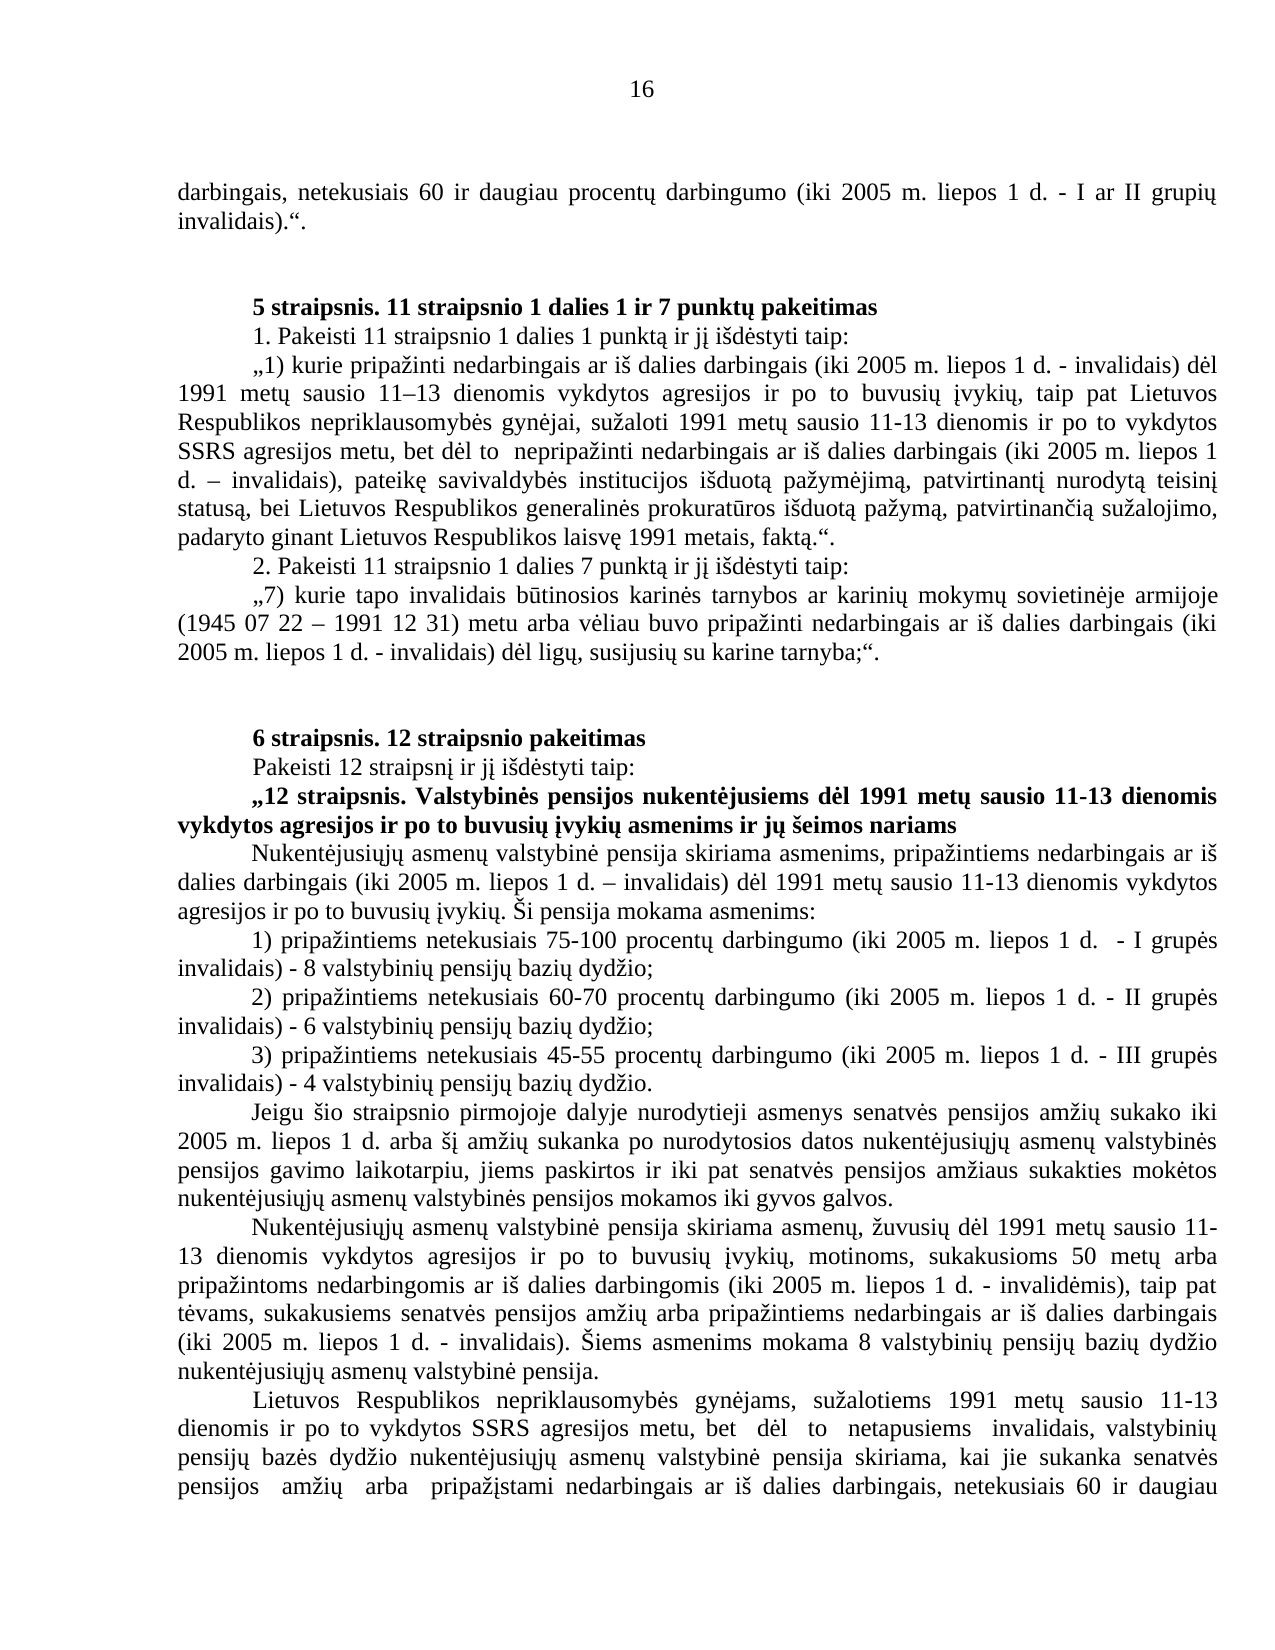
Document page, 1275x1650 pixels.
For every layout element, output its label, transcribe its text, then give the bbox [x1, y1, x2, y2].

text Nukentėjusiųjų asmenų valstybinė pensija skiriama asmenims, pripažintiems nedarbingais ar iš dalies darbingais (iki 2005 m. liepos 1 d. – invalidais) dėl 1991 metų sausio 11-13 dienomis vykdytos agresijos ir po to buvusių įvykių. Ši pensija mokama asmenims: [177, 838, 1219, 925]
text 3) pripažintiems netekusiais 45-55 procentų darbingumo (iki 2005 m. liepos 1 d. - III grupės invalidais) - 4 valstybinių pensijų bazių dydžio. [177, 1040, 1219, 1097]
text 5 straipsnis. 11 straipsnio 1 dalies 1 ir 7 punktų pakeitimas [177, 292, 1219, 321]
text darbingais, netekusiais 60 ir daugiau procentų darbingumo (iki 2005 m. liepos 1 d. - I ar II grupių invalidais).“. [177, 177, 1219, 235]
text Nukentėjusiųjų asmenų valstybinė pensija skiriama asmenų, žuvusių dėl 1991 metų sausio 11-13 dienomis vykdytos agresijos ir po to buvusių įvykių, motinoms, sukakusioms 50 metų arba pripažintoms nedarbingomis ar iš dalies darbingomis (iki 2005 m. liepos 1 d. - invalidėmis), taip pat tėvams, sukakusiems senatvės pensijos amžių arba pripažintiems nedarbingais ar iš dalies darbingais (iki 2005 m. liepos 1 d. - invalidais). Šiems asmenims mokama 8 valstybinių pensijų bazių dydžio nukentėjusiųjų asmenų valstybinė pensija. [177, 1212, 1219, 1385]
text Lietuvos Respublikos nepriklausomybės gynėjams, sužalotiems 1991 metų sausio 11-13 dienomis ir po to vykdytos SSRS agresijos metu, bet dėl to netapusiems invalidais, valstybinių pensijų bazės dydžio nukentėjusiųjų asmenų valstybinė pensija skiriama, kai jie sukanka senatvės pensijos amžių arba pripažįstami nedarbingais ar iš dalies darbingais, netekusiais 60 ir daugiau [177, 1385, 1219, 1500]
text 1. Pakeisti 11 straipsnio 1 dalies 1 punktą ir jį išdėstyti taip: [177, 321, 1219, 350]
text 6 straipsnis. 12 straipsnio pakeitimas [177, 723, 1106, 752]
text Jeigu šio straipsnio pirmojoje dalyje nurodytieji asmenys senatvės pensijos amžių sukako iki 2005 m. liepos 1 d. arba šį amžių sukanka po nurodytosios datos nukentėjusiųjų asmenų valstybinės pensijos gavimo laikotarpiu, jiems paskirtos ir iki pat senatvės pensijos amžiaus sukakties mokėtos nukentėjusiųjų asmenų valstybinės pensijos mokamos iki gyvos galvos. [177, 1097, 1219, 1212]
text 2. Pakeisti 11 straipsnio 1 dalies 7 punktą ir jį išdėstyti taip: [177, 551, 1219, 580]
text „12 straipsnis. Valstybinės pensijos nukentėjusiems dėl 1991 metų sausio 11-13 dienomis vykdytos agresijos ir po to buvusių įvykių asmenims ir jų šeimos nariams [177, 781, 1219, 838]
text 1) pripažintiems netekusiais 75-100 procentų darbingumo (iki 2005 m. liepos 1 d. - I grupės invalidais) - 8 valstybinių pensijų bazių dydžio; [177, 925, 1219, 982]
text „1) kurie pripažinti nedarbingais ar iš dalies darbingais (iki 2005 m. liepos 1 d. - invalidais) dėl 1991 metų sausio 11–13 dienomis vykdytos agresijos ir po to buvusių įvykių, taip pat Lietuvos Respublikos nepriklausomybės gynėjai, sužaloti 1991 metų sausio 11-13 dienomis ir po to vykdytos SSRS agresijos metu, bet dėl to nepripažinti nedarbingais ar iš dalies darbingais (iki 2005 m. liepos 1 d. – invalidais), pateikę savivaldybės institucijos išduotą pažymėjimą, patvirtinantį nurodytą teisinį statusą, bei Lietuvos Respublikos generalinės prokuratūros išduotą pažymą, patvirtinančią sužalojimo, padaryto ginant Lietuvos Respublikos laisvę 1991 metais, faktą.“. [177, 350, 1219, 551]
text Pakeisti 12 straipsnį ir jį išdėstyti taip: [177, 752, 1106, 781]
text „7) kurie tapo invalidais būtinosios karinės tarnybos ar karinių mokymų sovietinėje armijoje (1945 07 22 – 1991 12 31) metu arba vėliau buvo pripažinti nedarbingais ar iš dalies darbingais (iki 2005 m. liepos 1 d. - invalidais) dėl ligų, susijusių su karine tarnyba;“. [177, 580, 1219, 666]
text 2) pripažintiems netekusiais 60-70 procentų darbingumo (iki 2005 m. liepos 1 d. - II grupės invalidais) - 6 valstybinių pensijų bazių dydžio; [177, 982, 1219, 1040]
